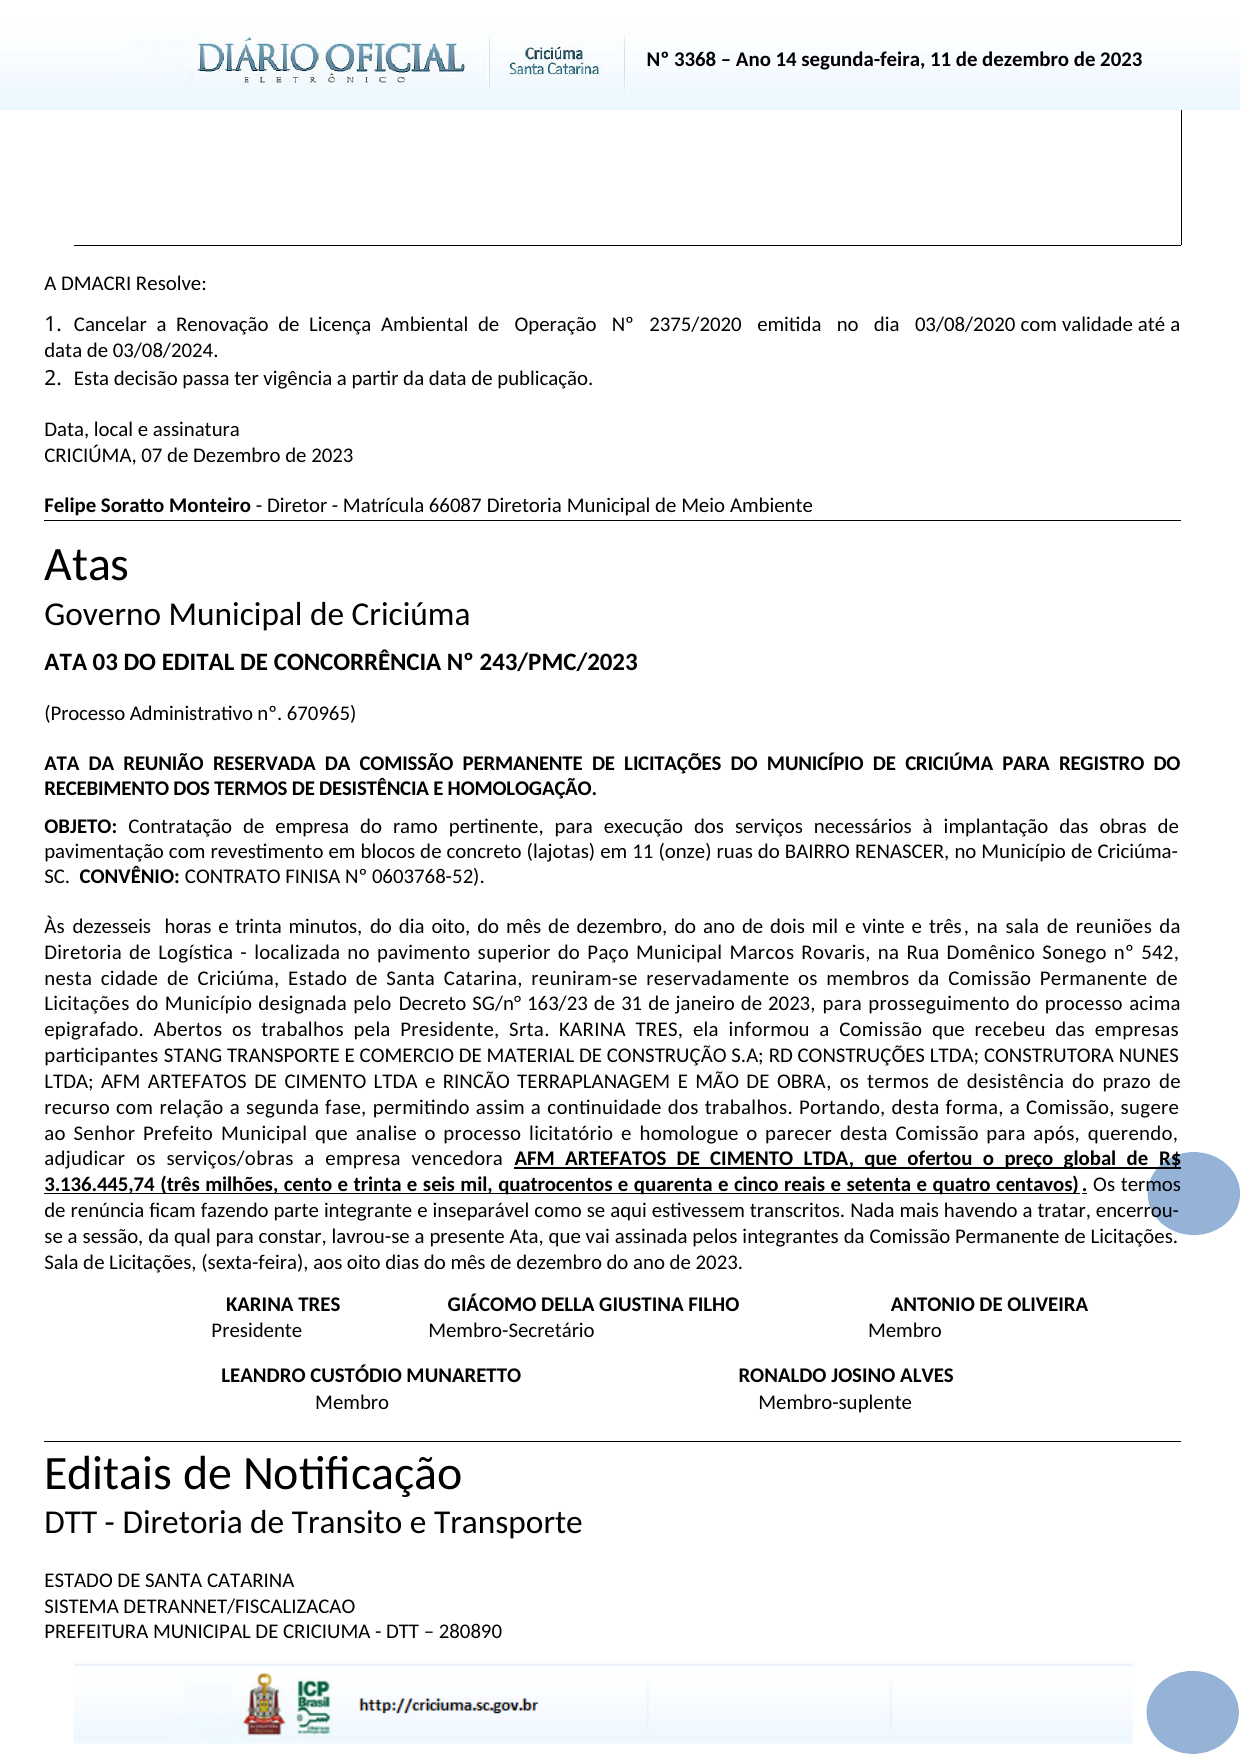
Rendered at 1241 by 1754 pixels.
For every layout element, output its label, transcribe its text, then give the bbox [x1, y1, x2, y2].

text Felipe Soratto Monteiro - Diretor - Matrícula 66087 Diretoria Municipal de Meio Ambiente [44, 493, 1181, 520]
text DTT - Diretoria de Transito e Transporte [44, 1501, 1181, 1542]
text Membro Membro-suplente [147, 1389, 1181, 1414]
text Data, local e assinatura [44, 416, 1181, 442]
text PREFEITURA MUNICIPAL DE CRICIUMA - DTT – 280890 [44, 1618, 1181, 1644]
text KARINA TRES GIÁCOMO DELLA GIUSTINA FILHO ANTONIO DE OLIVEIRA [133, 1291, 1181, 1317]
text ATA 03 DO EDITAL DE CONCORRÊNCIA Nº 243/PMC/2023 [44, 651, 1181, 676]
text A DMACRI Resolve: [44, 271, 1181, 296]
text ATA DA REUNIÃO RESERVADA DA COMISSÃO PERMANENTE DE LICITAÇÕES DO MUNICÍPIO DE CRICIÚMA PARA REGISTRO DO RECEBIMENTO DOS TERMOS DE DESISTÊNCIA E HOMOLOGAÇÃO. [44, 751, 1181, 801]
text Presidente Membro-Secretário Membro [133, 1317, 1181, 1343]
text ESTADO DE SANTA CATARINA [44, 1568, 1181, 1593]
text Às dezesseis horas e trinta minutos, do dia oito, do mês de dezembro, do ano de dois mil e vinte e três, na sala de reuniões da Diretoria de Logística - localizada no pavimento superior do Paço Municipal Marcos Rovaris, na Rua Domênico Sonego nº 542, nesta cidade de Criciúma, Estado de Santa Catarina, reuniram-se reservadamente os membros da Comissão Permanente de Licitações do Município designada pelo Decreto SG/n° 163/23 de 31 de janeiro de 2023, para prosseguimento do processo acima epigrafado. Abertos os trabalhos pela Presidente, Srta. KARINA TRES, ela informou a Comissão que recebeu das empresas participantes STANG TRANSPORTE E COMERCIO DE MATERIAL DE CONSTRUÇÃO S.A; RD CONSTRUÇÕES LTDA; CONSTRUTORA NUNES LTDA; AFM ARTEFATOS DE CIMENTO LTDA e RINCÃO TERRAPLANAGEM E MÃO DE OBRA, os termos de desistência do prazo de recurso com relação a segunda fase, permitindo assim a continuidade dos trabalhos. Portando, desta forma, a Comissão, sugere ao Senhor Prefeito Municipal que analise o processo licitatório e homologue o parecer desta Comissão para após, querendo, adjudicar os serviços/obras a empresa vencedora AFM ARTEFATOS DE CIMENTO LTDA, que ofertou o preço global de R$ 3.136.445,74 (três milhões, cento e trinta e seis mil, quatrocentos e quarenta e cinco reais e setenta e quatro centavos). Os termos de renúncia ficam fazendo parte integrante e inseparável como se aqui estivessem transcritos. Nada mais havendo a tratar, encerrou-se a sessão, da qual para constar, lavrou-se a presente Ata, que vai assinada pelos integrantes da Comissão Permanente de Licitações. Sala de Licitações, (sexta-feira), aos oito dias do mês de dezembro do ano de 2023. [44, 913, 1181, 1274]
list Esta decisão passa ter vigência a partir da data de publicação. [44, 363, 1181, 391]
list Cancelar a Renovação de Licença Ambiental de Operação Nº 2375/2020 emitida no dia 03/08/2020 com validade até a data de 03/08/2024. [44, 309, 1181, 363]
text Editais de Notificação [44, 1443, 1181, 1501]
text Governo Municipal de Criciúma [44, 592, 1181, 633]
text OBJETO: Contratação de empresa do ramo pertinente, para execução dos serviços necessários à implantação das obras de pavimentação com revestimento em blocos de concreto (lajotas) em 11 (onze) ruas do BAIRRO RENASCER, no Município de Criciúma-SC. CONVÊNIO: CONTRATO FINISA Nº 0603768-52). [44, 813, 1181, 888]
text Atas [44, 534, 1181, 592]
text (Processo Administrativo nº. 670965) [44, 701, 1181, 726]
text SISTEMA DETRANNET/FISCALIZACAO [44, 1593, 1181, 1618]
text LEANDRO CUSTÓDIO MUNARETTO RONALDO JOSINO ALVES [147, 1363, 1181, 1388]
text CRICIÚMA, 07 de Dezembro de 2023 [44, 442, 1181, 467]
